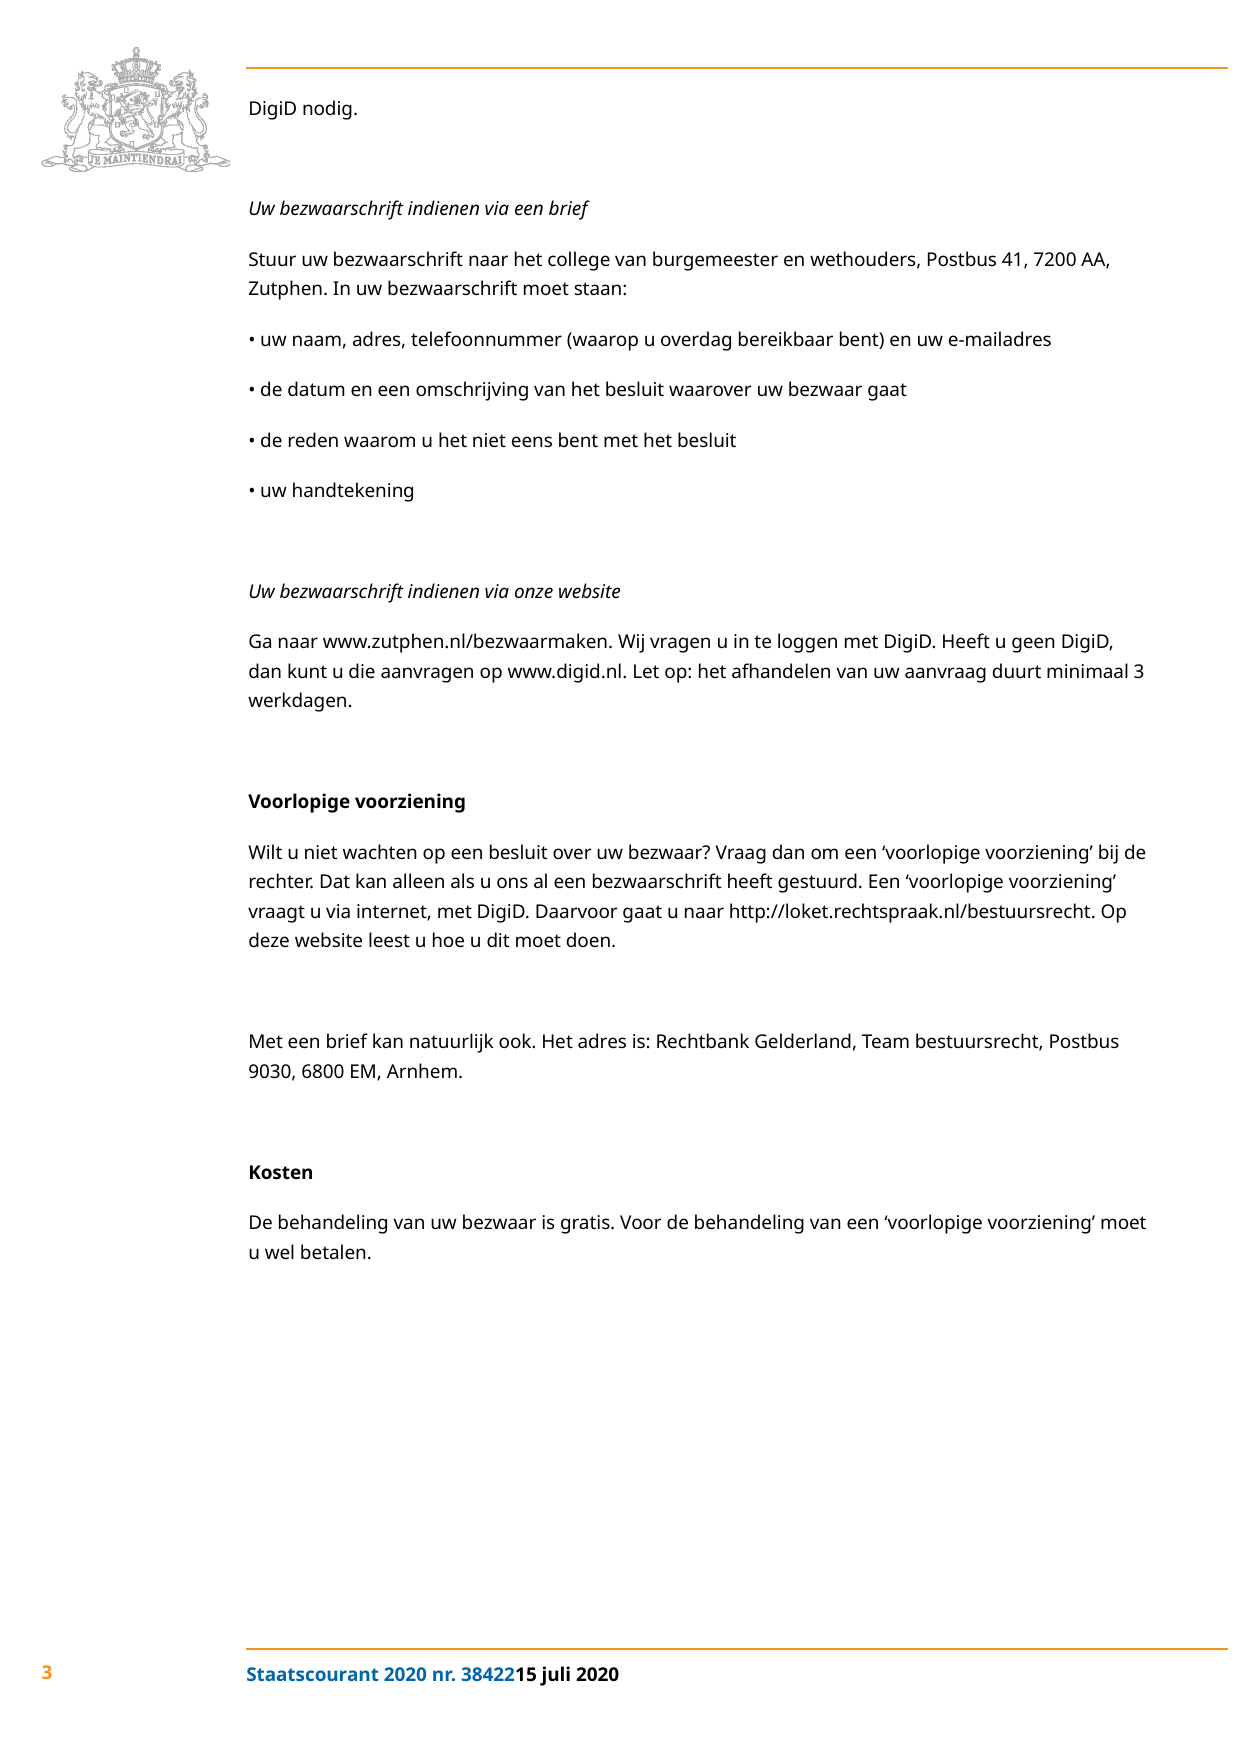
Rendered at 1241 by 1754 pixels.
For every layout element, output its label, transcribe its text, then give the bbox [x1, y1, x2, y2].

text Kosten [248, 1159, 1152, 1185]
text • uw handtekening [248, 477, 1152, 503]
text DigiD nodig. [248, 95, 1152, 121]
text Uw bezwaarschrift indienen via een brief [248, 196, 1152, 221]
text Met een brief kan natuurlijk ook. Het adres is: Rechtbank Gelderland, Team bestuursrecht, Postbus 9030, 6800 EM, Arnhem. [248, 1028, 1152, 1084]
text Uw bezwaarschrift indienen via onze website [248, 578, 1152, 604]
text • uw naam, adres, telefoonnummer (waarop u overdag bereikbaar bent) en uw e-mailadres [248, 326, 1152, 352]
text Voorlopige voorziening [248, 788, 1152, 814]
text • de datum en een omschrijving van het besluit waarover uw bezwaar gaat [248, 376, 1152, 402]
text • de reden waarom u het niet eens bent met het besluit [248, 427, 1152, 453]
picture [41, 47, 231, 172]
text Wilt u niet wachten op een besluit over uw bezwaar? Vraag dan om een ‘voorlopige voorziening’ bij de rechter. Dat kan alleen als u ons al een bezwaarschrift heeft gestuurd. Een ‘voorlopige voorziening’ vraagt u via internet, met DigiD. Daarvoor gaat u naar http://loket.rechtspraak.nl/bestuursrecht. Op deze website leest u hoe u dit moet doen. [248, 839, 1152, 953]
text Stuur uw bezwaarschrift naar het college van burgemeester en wethouders, Postbus 41, 7200 AA, Zutphen. In uw bezwaarschrift moet staan: [248, 246, 1152, 301]
text De behandeling van uw bezwaar is gratis. Voor de behandeling van een ‘voorlopige voorziening’ moet u wel betalen. [248, 1209, 1152, 1265]
text Ga naar www.zutphen.nl/bezwaarmaken. Wij vragen u in te loggen met DigiD. Heeft u geen DigiD, dan kunt u die aanvragen op www.digid.nl. Let op: het afhandelen van uw aanvraag duurt minimaal 3 werkdagen. [248, 628, 1152, 713]
